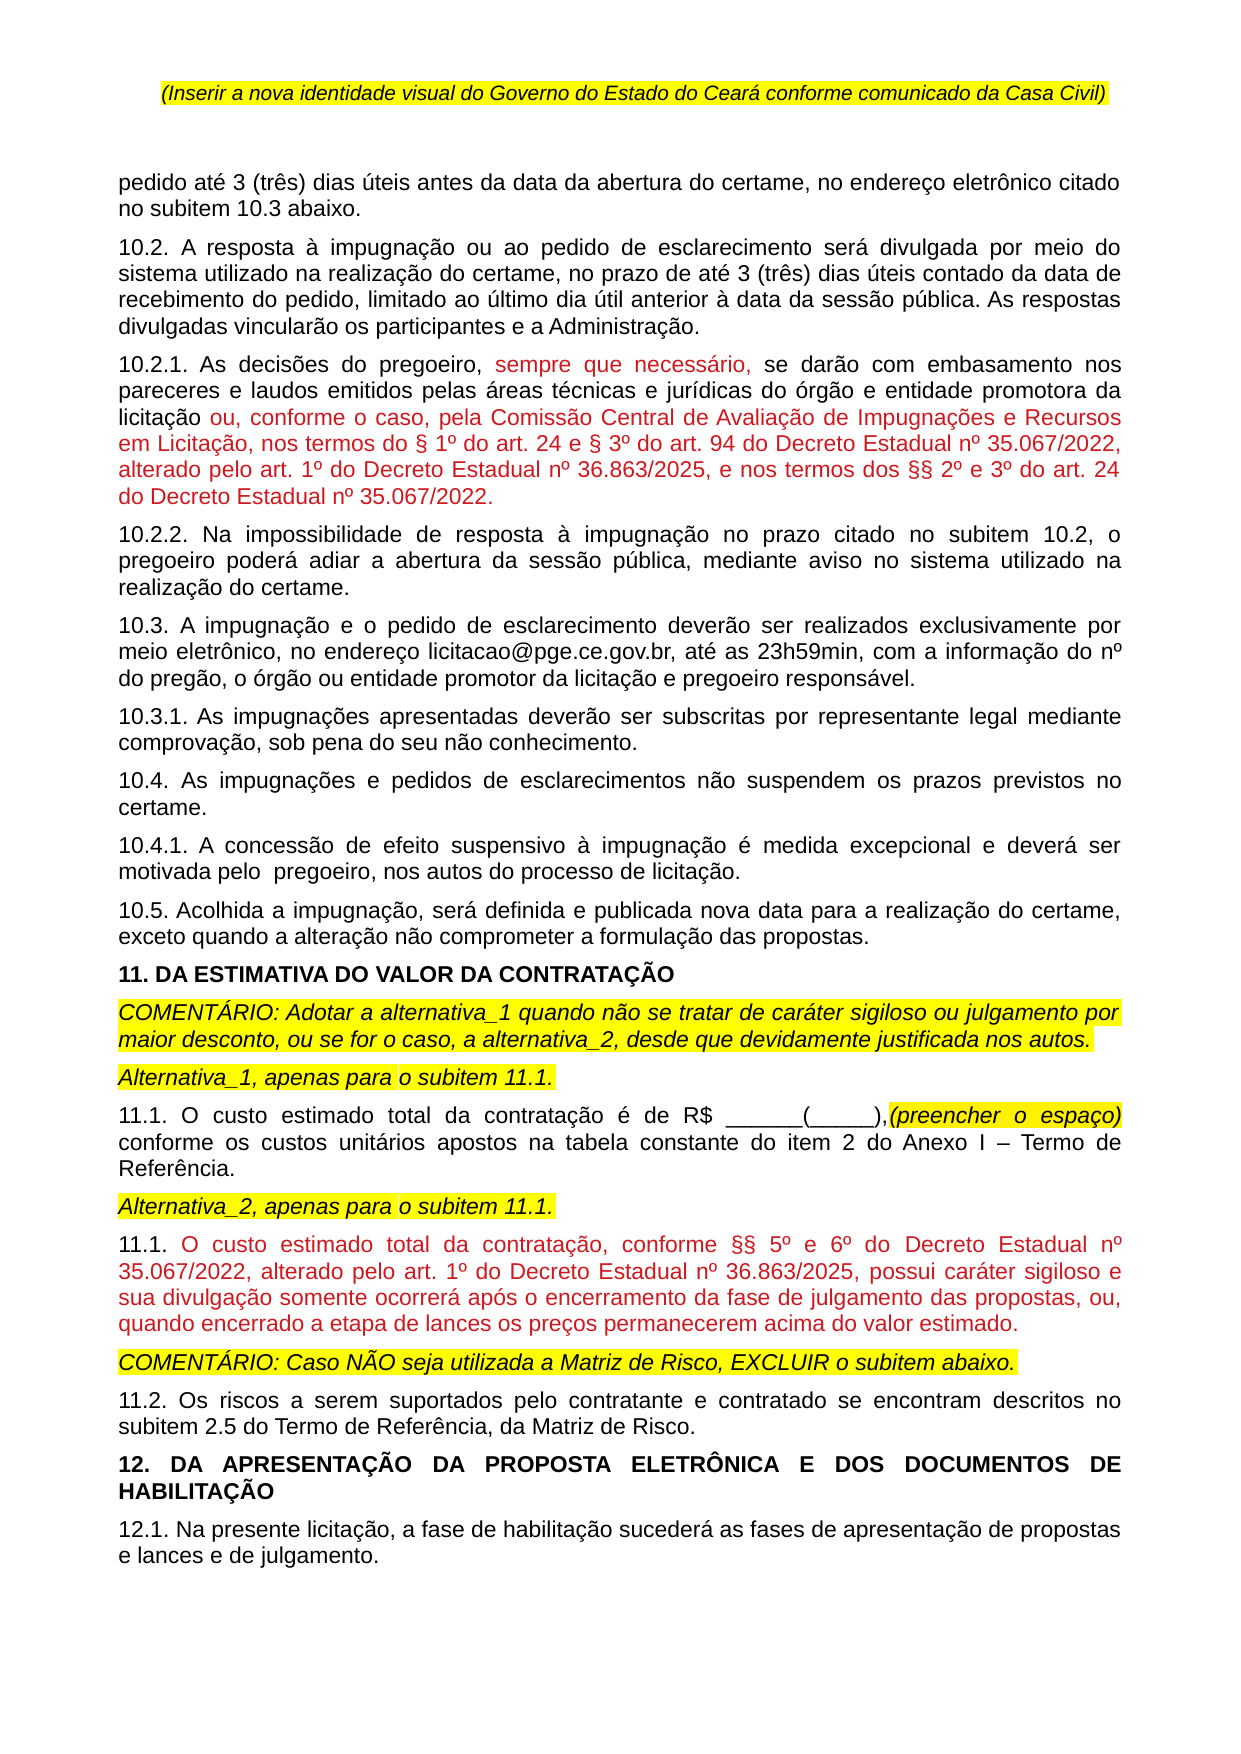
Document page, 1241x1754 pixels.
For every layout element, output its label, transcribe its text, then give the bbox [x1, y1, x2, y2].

text 10.2.2. Na impossibilidade de resposta à impugnação no prazo citado no subitem 10.2, o pregoeiro poderá adiar a abertura da sessão pública, mediante aviso no sistema utilizado na realização do certame. [118, 521, 1122, 600]
text 10.3. A impugnação e o pedido de esclarecimento deverão ser realizados exclusivamente por meio eletrônico, no endereço licitacao@pge.ce.gov.br, até as 23h59min, com a informação do nº do pregão, o órgão ou entidade promotor da licitação e pregoeiro responsável. [118, 612, 1122, 691]
text 12.1. Na presente licitação, a fase de habilitação sucederá as fases de apresentação de propostas e lances e de julgamento. [118, 1516, 1122, 1569]
text Alternativa_2, apenas para o subitem 11.1. [118, 1193, 1122, 1219]
text 10.2.1. As decisões do pregoeiro, sempre que necessário, se darão com embasamento nos pareceres e laudos emitidos pelas áreas técnicas e jurídicas do órgão e entidade promotora da licitação ou, conforme o caso, pela Comissão Central de Avaliação de Impugnações e Recursos em Licitação, nos termos do § 1º do art. 24 e § 3º do art. 94 do Decreto Estadual nº 35.067/2022, alterado pelo art. 1º do Decreto Estadual nº 36.863/2025, e nos termos dos §§ 2º e 3º do art. 24 do Decreto Estadual nº 35.067/2022. [118, 351, 1122, 509]
text 10.5. Acolhida a impugnação, será definida e publicada nova data para a realização do certame, exceto quando a alteração não comprometer a formulação das propostas. [118, 897, 1122, 949]
text 11. DA ESTIMATIVA DO VALOR DA CONTRATAÇÃO [118, 961, 1122, 987]
text 12. DA APRESENTAÇÃO DA PROPOSTA ELETRÔNICA E DOS DOCUMENTOS DE HABILITAÇÃO [118, 1451, 1122, 1504]
text 11.1. O custo estimado total da contratação, conforme §§ 5º e 6º do Decreto Estadual nº 35.067/2022, alterado pelo art. 1º do Decreto Estadual nº 36.863/2025, possui caráter sigiloso e sua divulgação somente ocorrerá após o encerramento da fase de julgamento das propostas, ou, quando encerrado a etapa de lances os preços permanecerem acima do valor estimado. [118, 1231, 1122, 1337]
text 10.4.1. A concessão de efeito suspensivo à impugnação é medida excepcional e deverá ser motivada pelo pregoeiro, nos autos do processo de licitação. [118, 832, 1122, 885]
text 10.4. As impugnações e pedidos de esclarecimentos não suspendem os prazos previstos no certame. [118, 767, 1122, 820]
text 11.2. Os riscos a serem suportados pelo contratante e contratado se encontram descritos no subitem 2.5 do Termo de Referência, da Matriz de Risco. [118, 1387, 1122, 1439]
text Alternativa_1, apenas para o subitem 11.1. [118, 1064, 1122, 1090]
text COMENTÁRIO: Adotar a alternativa_1 quando não se tratar de caráter sigiloso ou julgamento por maior desconto, ou se for o caso, a alternativa_2, desde que devidamente justificada nos autos. [118, 999, 1122, 1052]
text 10.2. A resposta à impugnação ou ao pedido de esclarecimento será divulgada por meio do sistema utilizado na realização do certame, no prazo de até 3 (três) dias úteis contado da data de recebimento do pedido, limitado ao último dia útil anterior à data da sessão pública. As respostas divulgadas vincularão os participantes e a Administração. [118, 234, 1122, 339]
text 11.1. O custo estimado total da contratação é de R$ ______(_____),(preencher o espaço) conforme os custos unitários apostos na tabela constante do item 2 do Anexo I – Termo de Referência. [118, 1102, 1122, 1181]
text COMENTÁRIO: Caso NÃO seja utilizada a Matriz de Risco, EXCLUIR o subitem abaixo. [118, 1349, 1122, 1375]
text 10.3.1. As impugnações apresentadas deverão ser subscritas por representante legal mediante comprovação, sob pena do seu não conhecimento. [118, 703, 1122, 756]
text pedido até 3 (três) dias úteis antes da data da abertura do certame, no endereço eletrônico citado no subitem 10.3 abaixo. [118, 169, 1122, 222]
